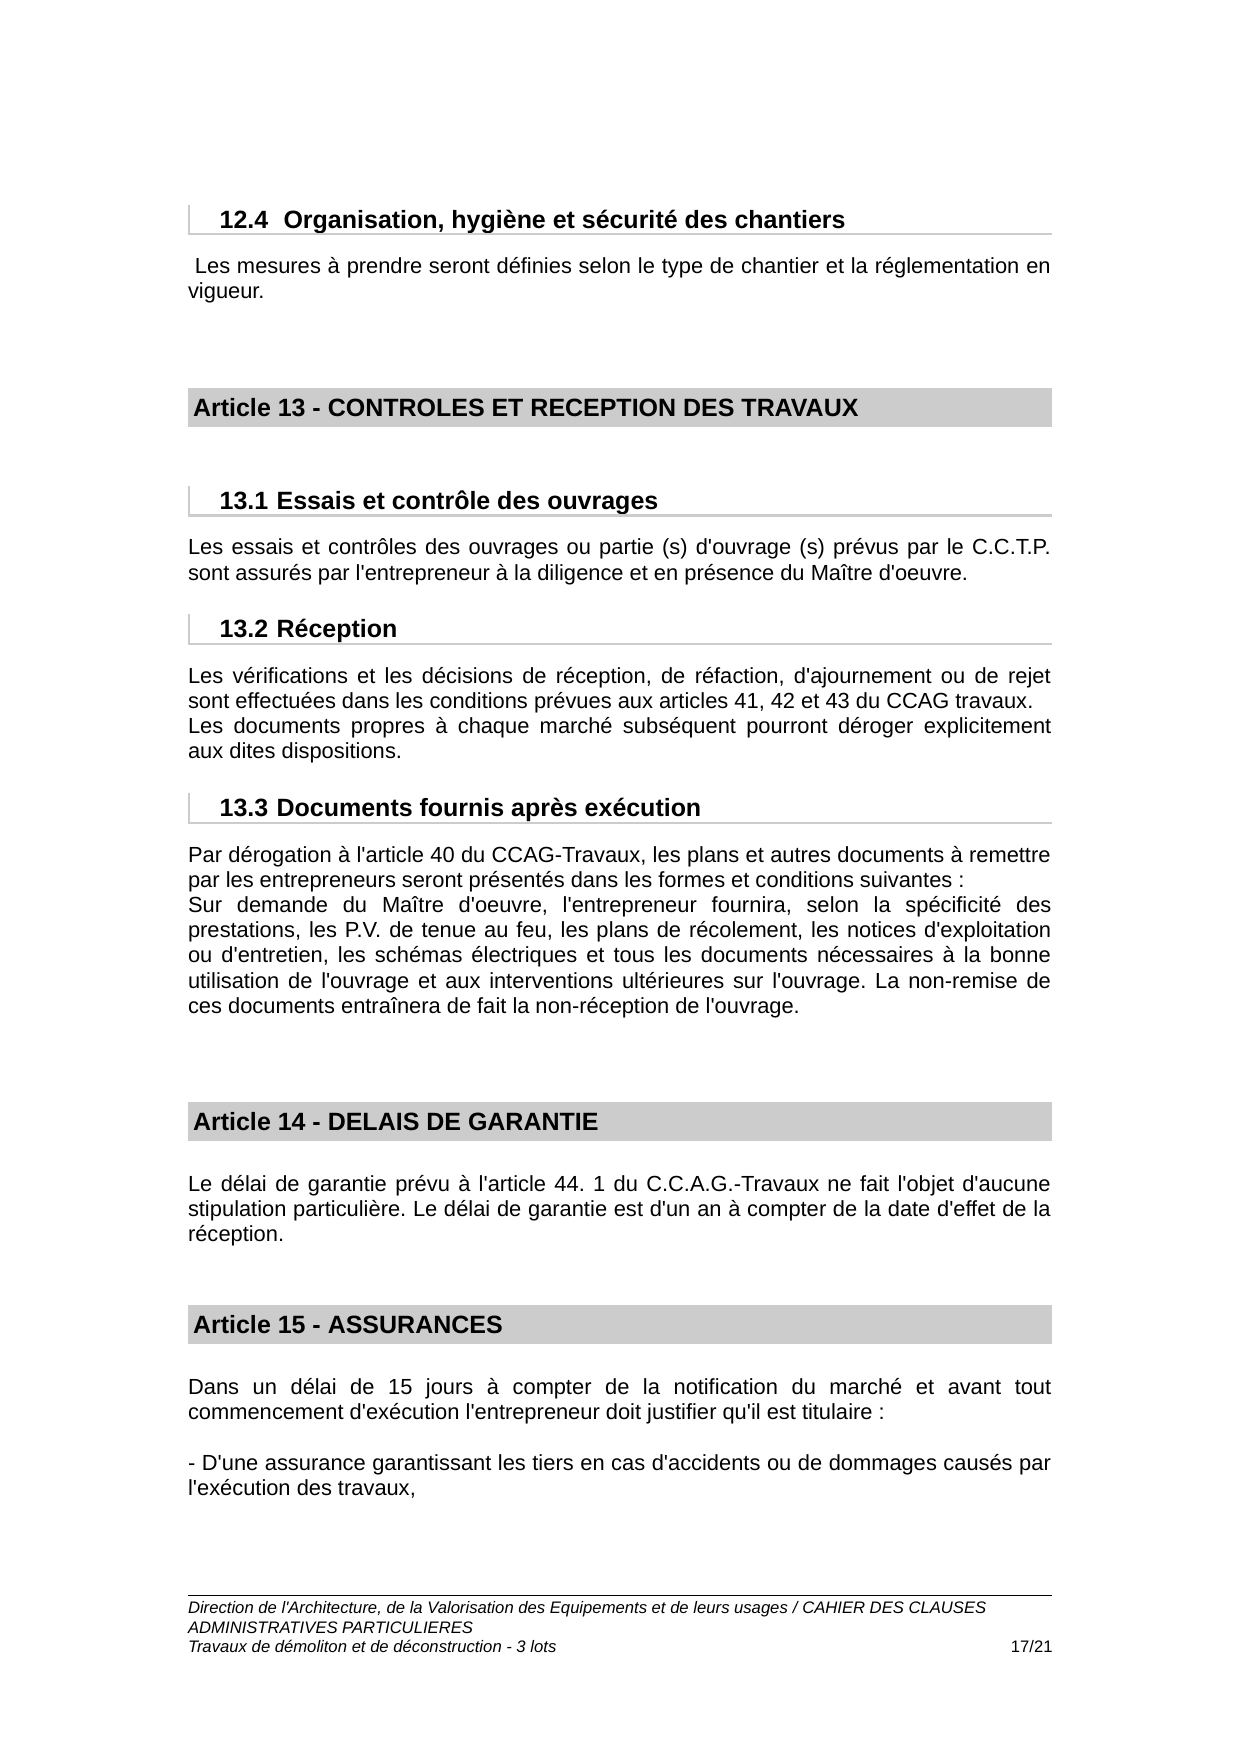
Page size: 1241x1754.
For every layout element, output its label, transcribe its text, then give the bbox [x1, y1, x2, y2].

subtitle CONTROLES ET RECEPTION DES TRAVAUX [190, 390, 1050, 425]
subtitle Documents fournis après exécution [190, 793, 1052, 822]
text Les documents propres à chaque marché subséquent pourront déroger explicitement aux dites dispositions. [188, 713, 1052, 763]
subtitle Organisation, hygiène et sécurité des chantiers [188, 204, 1052, 233]
text Les mesures à prendre seront définies selon le type de chantier et la réglementation en vigueur. [188, 253, 1052, 303]
text - D'une assurance garantissant les tiers en cas d'accidents ou de dommages causés par l'exécution des travaux, [188, 1449, 1052, 1500]
subtitle Réception [190, 614, 1052, 643]
subtitle DELAIS DE GARANTIE [190, 1105, 1050, 1139]
text Sur demande du Maître d'oeuvre, l'entrepreneur fournira, selon la spécificité des prestations, les P.V. de tenue au feu, les plans de récolement, les notices d'exploitation ou d'entretien, les schémas électriques et tous les documents nécessaires à la bonne utilisation de l'ouvrage et aux interventions ultérieures sur l'ouvrage. La non-remise de ces documents entraînera de fait la non-réception de l'ouvrage. [188, 892, 1052, 1018]
text Les vérifications et les décisions de réception, de réfaction, d'ajournement ou de rejet sont effectuées dans les conditions prévues aux articles 41, 42 et 43 du CCAG travaux. [188, 663, 1052, 713]
text Le délai de garantie prévu à l'article 44. 1 du C.C.A.G.-Travaux ne fait l'objet d'aucune stipulation particulière. Le délai de garantie est d'un an à compter de la date d'effet de la réception. [188, 1171, 1052, 1246]
subtitle Essais et contrôle des ouvrages [190, 486, 1052, 514]
subtitle ASSURANCES [190, 1308, 1050, 1342]
text Dans un délai de 15 jours à compter de la notification du marché et avant tout commencement d'exécution l'entrepreneur doit justifier qu'il est titulaire : [188, 1374, 1052, 1424]
text Par dérogation à l'article 40 du CCAG-Travaux, les plans et autres documents à remettre par les entrepreneurs seront présentés dans les formes et conditions suivantes : [188, 842, 1052, 892]
text Les essais et contrôles des ouvrages ou partie (s) d'ouvrage (s) prévus par le C.C.T.P. sont assurés par l'entrepreneur à la diligence et en présence du Maître d'oeuvre. [188, 534, 1052, 585]
